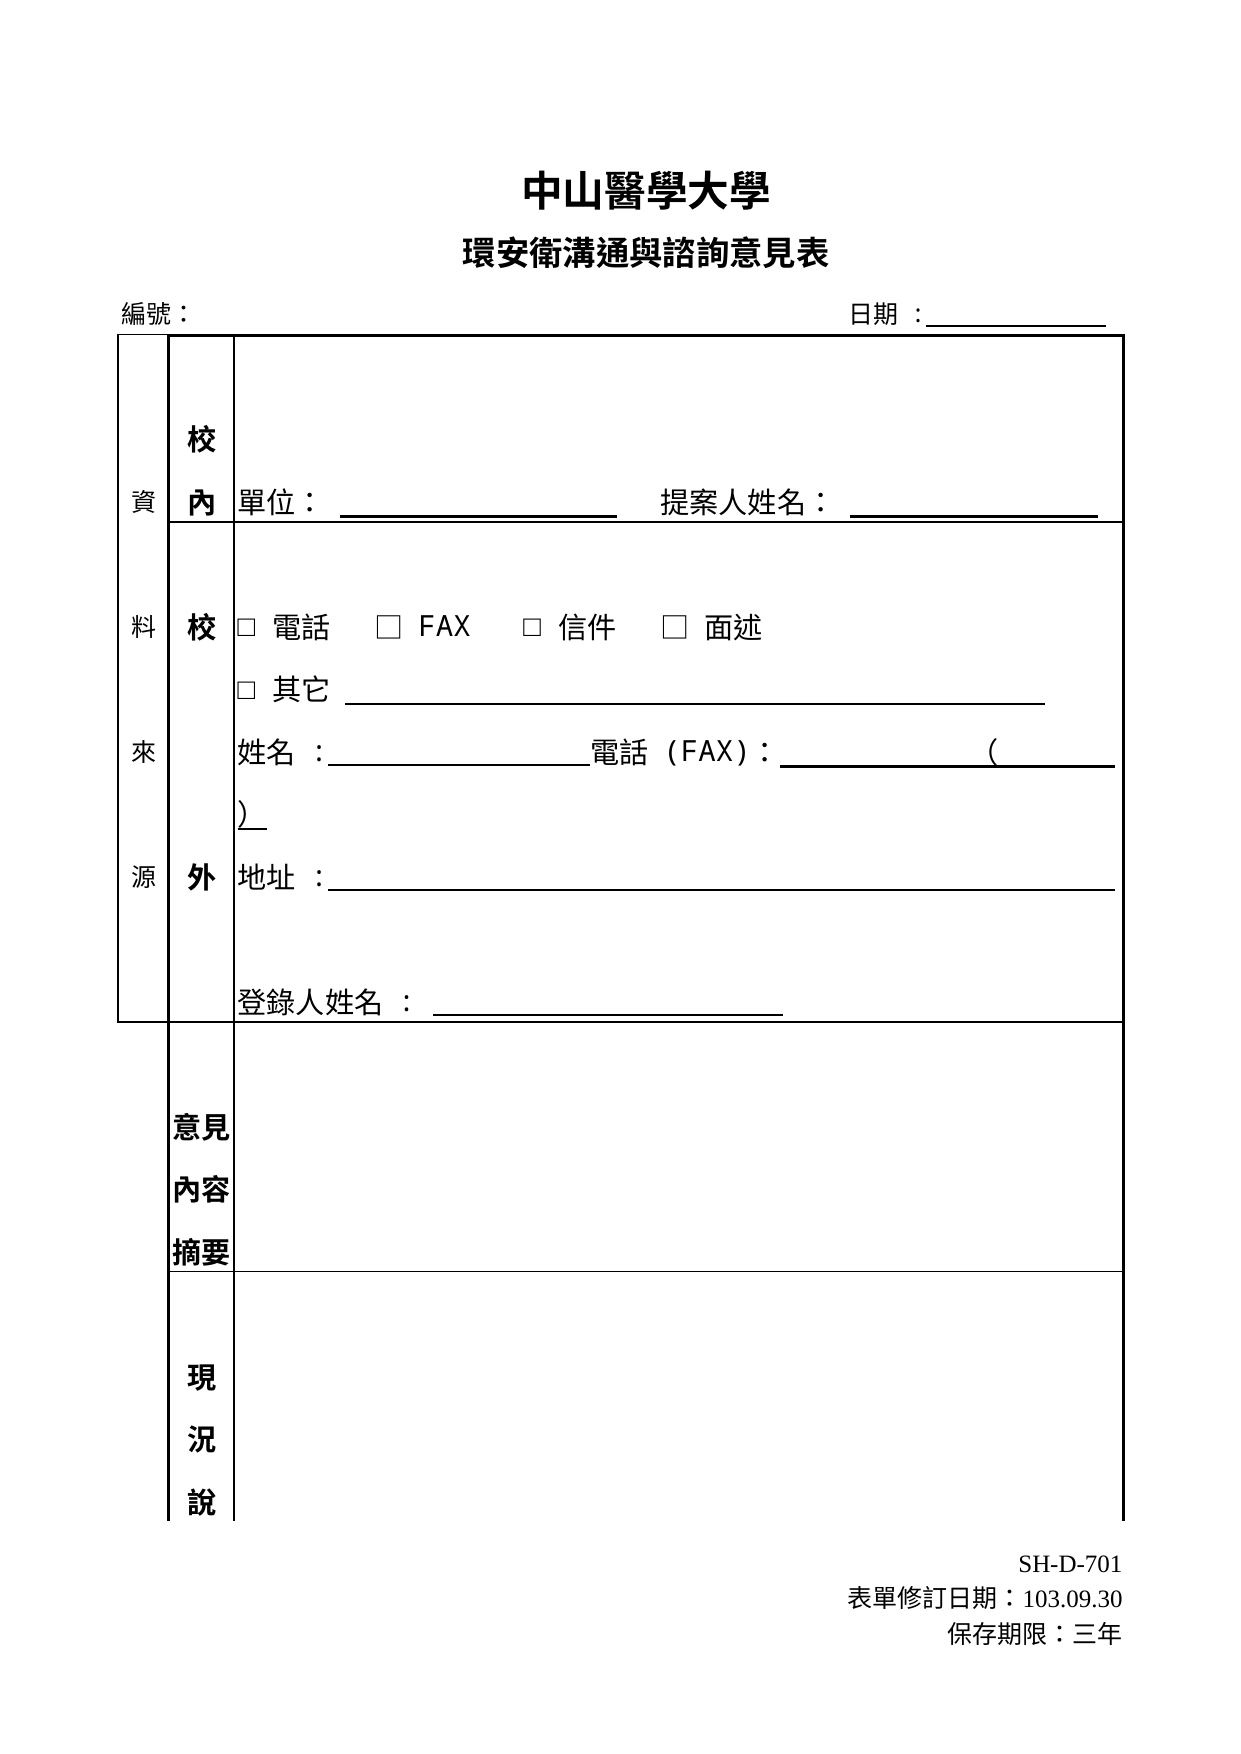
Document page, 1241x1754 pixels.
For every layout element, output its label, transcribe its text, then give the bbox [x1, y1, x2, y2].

table_cell [118, 1146, 167, 1271]
table_cell 校 外 [170, 523, 233, 1021]
table_header 中山醫學大學 環安衛溝通與諮詢意見表 [169, 146, 1123, 271]
table_cell [118, 1023, 167, 1146]
table_cell [453, 271, 573, 334]
table_cell [235, 1272, 1122, 1521]
table_cell [118, 1396, 167, 1521]
table_header [118, 146, 169, 271]
table_cell 意見 內容 摘要 [170, 1023, 233, 1271]
table_cell 資 料 來 源 [119, 335, 167, 1021]
table_cell 日期 : [845, 271, 1123, 334]
table_cell [235, 1023, 1122, 1271]
table_cell [118, 1271, 167, 1396]
table_cell 單位： 提案人姓名： [235, 337, 1122, 521]
table_cell 編號： [118, 271, 453, 334]
table_cell [573, 271, 721, 334]
table_cell 校 內 [170, 337, 233, 521]
table_cell □ 電話 □ FAX □ 信件 □ 面述 □ 其它 姓名 : 電話 (FAX)： （ ） 地址 : 登錄人姓名 : [235, 523, 1122, 1021]
table_cell [721, 271, 845, 334]
table_cell 現 況 說 [170, 1272, 233, 1521]
